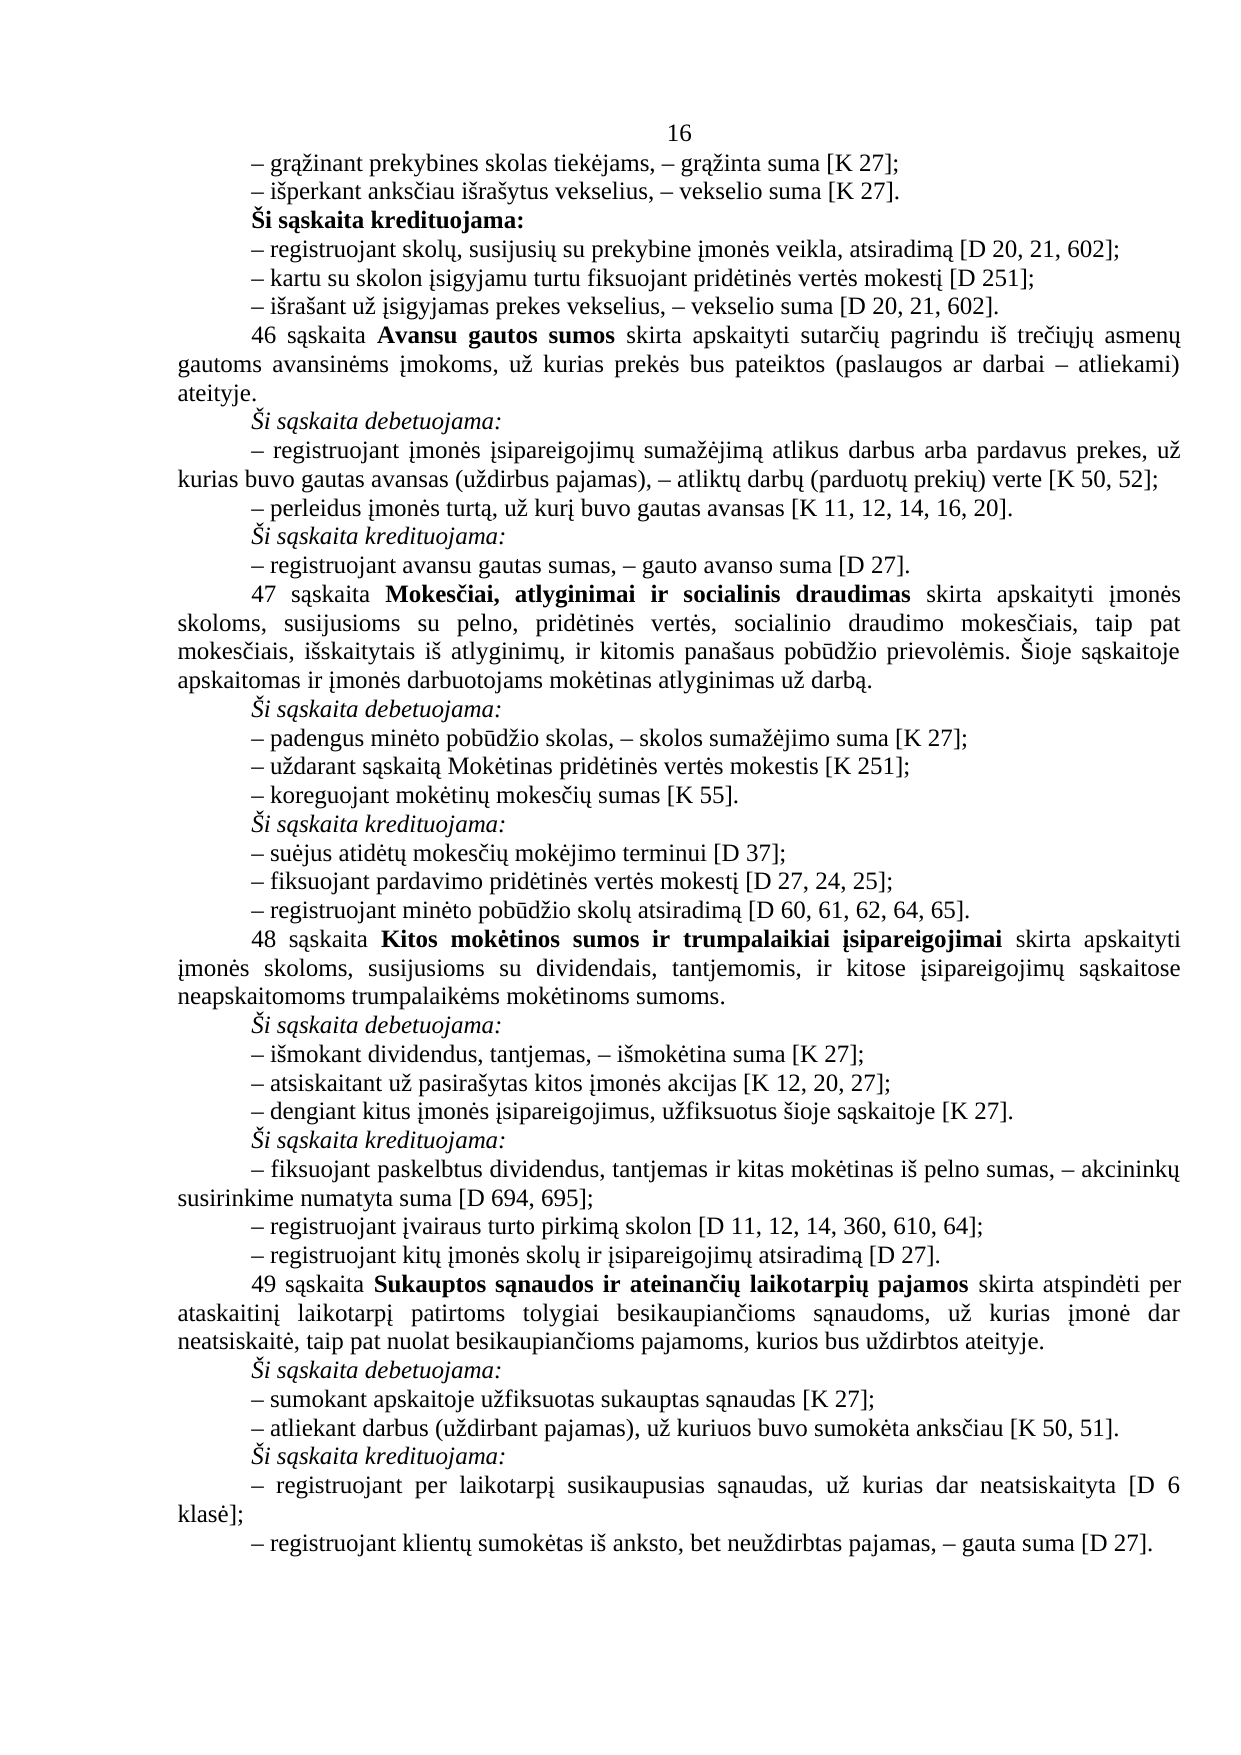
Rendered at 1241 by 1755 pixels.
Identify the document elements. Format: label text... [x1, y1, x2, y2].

text – išmokant dividendus, tantjemas, – išmokėtina suma [K 27]; [177, 1039, 1181, 1068]
text – perleidus įmonės turtą, už kurį buvo gautas avansas [K 11, 12, 14, 16, 20]. [177, 493, 1181, 521]
text – išperkant anksčiau išrašytus vekselius, – vekselio suma [K 27]. [177, 176, 1181, 205]
text – registruojant kitų įmonės skolų ir įsipareigojimų atsiradimą [D 27]. [177, 1240, 1181, 1269]
text – atsiskaitant už pasirašytas kitos įmonės akcijas [K 12, 20, 27]; [177, 1068, 1181, 1096]
text Ši sąskaita debetuojama: [177, 694, 1181, 723]
text – registruojant įmonės įsipareigojimų sumažėjimą atlikus darbus arba pardavus prekes, už kurias buvo gautas avansas (uždirbus pajamas), – atliktų darbų (parduotų prekių) verte [K 50, 52]; [177, 435, 1181, 493]
text – padengus minėto pobūdžio skolas, – skolos sumažėjimo suma [K 27]; [177, 723, 1181, 751]
text Ši sąskaita kredituojama: [177, 205, 1181, 234]
text Ši sąskaita kredituojama: [177, 1125, 1181, 1154]
text 48 sąskaita Kitos mokėtinos sumos ir trumpalaikiai įsipareigojimai skirta apskaityti įmonės skoloms, susijusioms su dividendais, tantjemomis, ir kitose įsipareigojimų sąskaitose neapskaitomoms trumpalaikėms mokėtinoms sumoms. [177, 924, 1181, 1010]
text – registruojant avansu gautas sumas, – gauto avanso suma [D 27]. [177, 550, 1181, 579]
text 49 sąskaita Sukauptos sąnaudos ir ateinančių laikotarpių pajamos skirta atspindėti per ataskaitinį laikotarpį patirtoms tolygiai besikaupiančioms sąnaudoms, už kurias įmonė dar neatsiskaitė, taip pat nuolat besikaupiančioms pajamoms, kurios bus uždirbtos ateityje. [177, 1269, 1181, 1355]
text – registruojant minėto pobūdžio skolų atsiradimą [D 60, 61, 62, 64, 65]. [177, 895, 1181, 924]
text – registruojant skolų, susijusių su prekybine įmonės veikla, atsiradimą [D 20, 21, 602]; [177, 234, 1181, 263]
text Ši sąskaita kredituojama: [177, 809, 1181, 838]
text – išrašant už įsigyjamas prekes vekselius, – vekselio suma [D 20, 21, 602]. [177, 291, 1181, 320]
text Ši sąskaita debetuojama: [177, 406, 1181, 435]
text Ši sąskaita debetuojama: [177, 1010, 1181, 1039]
text – fiksuojant paskelbtus dividendus, tantjemas ir kitas mokėtinas iš pelno sumas, – akcininkų susirinkime numatyta suma [D 694, 695]; [177, 1154, 1181, 1211]
text – koreguojant mokėtinų mokesčių sumas [K 55]. [177, 780, 1181, 809]
text – registruojant įvairaus turto pirkimą skolon [D 11, 12, 14, 360, 610, 64]; [177, 1211, 1181, 1240]
text – atliekant darbus (uždirbant pajamas), už kuriuos buvo sumokėta anksčiau [K 50, 51]. [177, 1413, 1181, 1441]
text Ši sąskaita kredituojama: [177, 521, 1181, 550]
text – registruojant klientų sumokėtas iš anksto, bet neuždirbtas pajamas, – gauta suma [D 27]. [177, 1528, 1181, 1556]
text – uždarant sąskaitą Mokėtinas pridėtinės vertės mokestis [K 251]; [177, 751, 1181, 780]
text – kartu su skolon įsigyjamu turtu fiksuojant pridėtinės vertės mokestį [D 251]; [177, 263, 1181, 291]
text – grąžinant prekybines skolas tiekėjams, – grąžinta suma [K 27]; [177, 148, 1181, 176]
text Ši sąskaita kredituojama: [177, 1441, 1181, 1470]
text Ši sąskaita debetuojama: [177, 1355, 1181, 1384]
text – suėjus atidėtų mokesčių mokėjimo terminui [D 37]; [177, 838, 1181, 866]
text 46 sąskaita Avansu gautos sumos skirta apskaityti sutarčių pagrindu iš trečiųjų asmenų gautoms avansinėms įmokoms, už kurias prekės bus pateiktos (paslaugos ar darbai – atliekami) ateityje. [177, 320, 1181, 406]
text – registruojant per laikotarpį susikaupusias sąnaudas, už kurias dar neatsiskaityta [D 6 klasė]; [177, 1470, 1181, 1528]
text – sumokant apskaitoje užfiksuotas sukauptas sąnaudas [K 27]; [177, 1384, 1181, 1413]
text – fiksuojant pardavimo pridėtinės vertės mokestį [D 27, 24, 25]; [177, 866, 1181, 895]
text – dengiant kitus įmonės įsipareigojimus, užfiksuotus šioje sąskaitoje [K 27]. [177, 1096, 1181, 1125]
text 47 sąskaita Mokesčiai, atlyginimai ir socialinis draudimas skirta apskaityti įmonės skoloms, susijusioms su pelno, pridėtinės vertės, socialinio draudimo mokesčiais, taip pat mokesčiais, išskaitytais iš atlyginimų, ir kitomis panašaus pobūdžio prievolėmis. Šioje sąskaitoje apskaitomas ir įmonės darbuotojams mokėtinas atlyginimas už darbą. [177, 579, 1181, 694]
